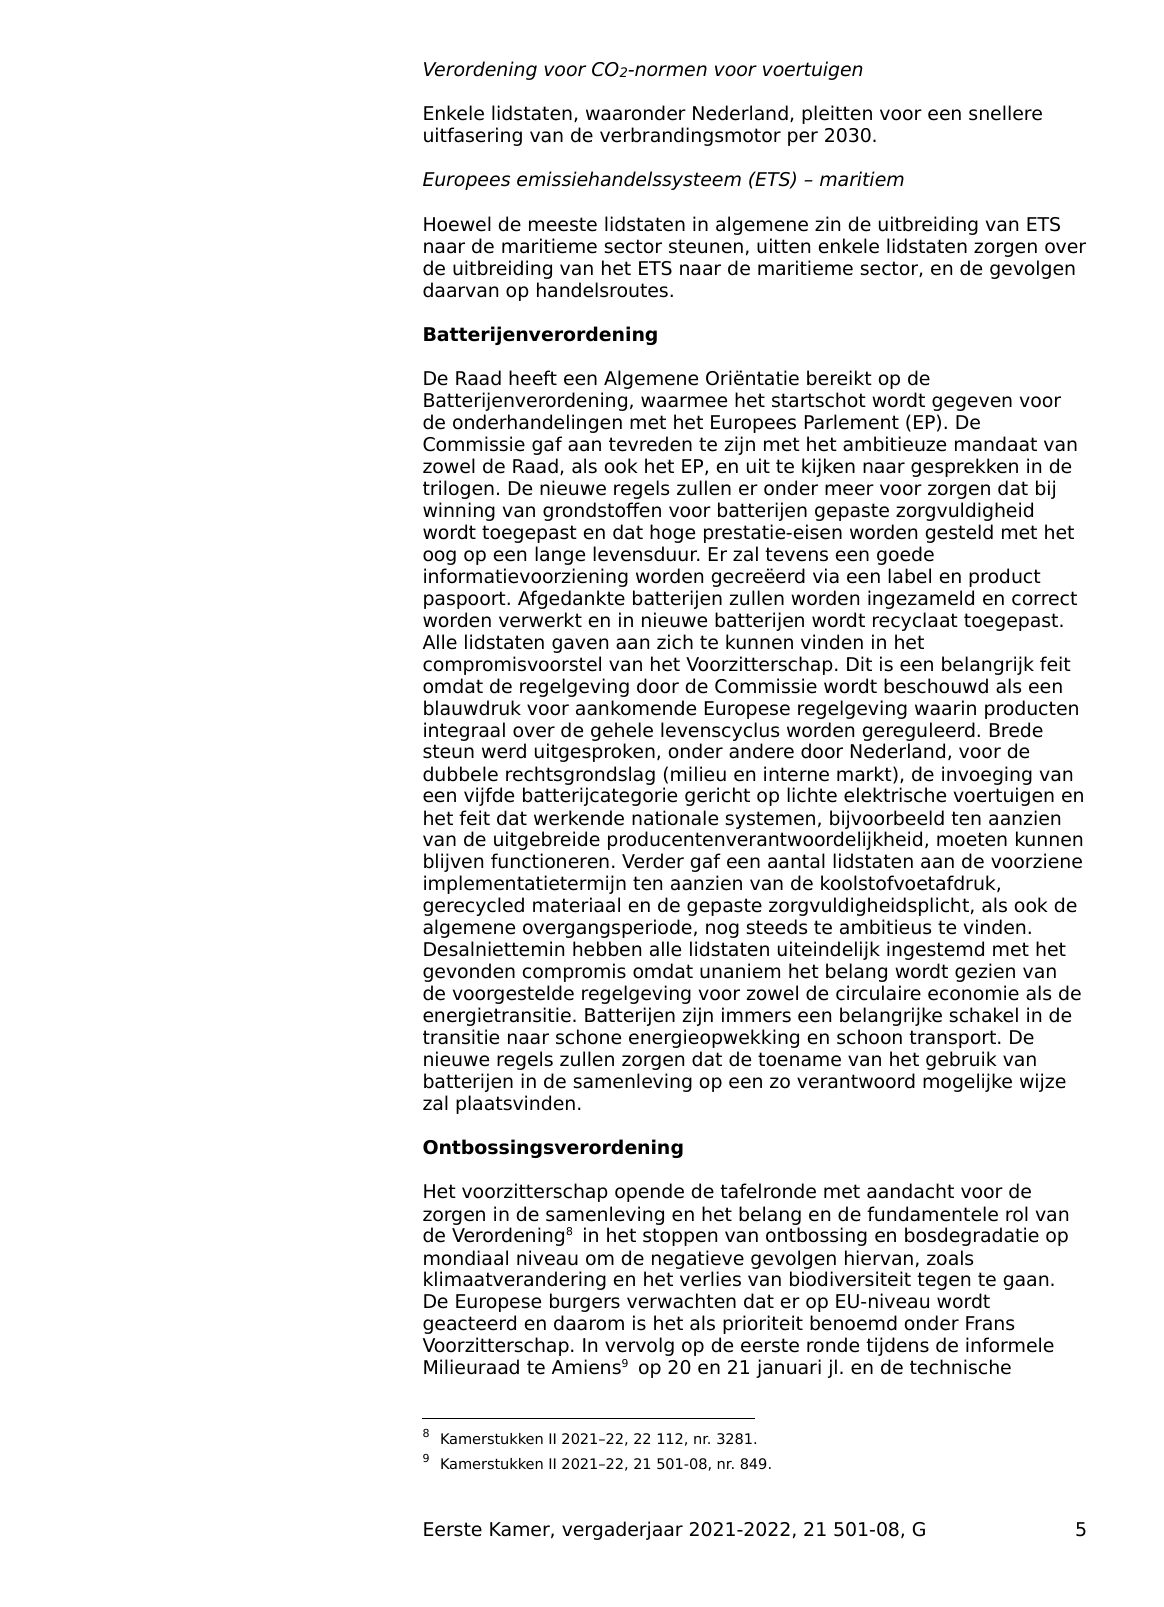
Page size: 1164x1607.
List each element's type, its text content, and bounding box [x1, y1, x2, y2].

text Enkele lidstaten, waaronder Nederland, pleitten voor een snellere uitfasering van de verbrandingsmotor per 2030. [422, 103, 1087, 147]
text Hoewel de meeste lidstaten in algemene zin de uitbreiding van ETS naar de maritieme sector steunen, uitten enkele lidstaten zorgen over de uitbreiding van het ETS naar de maritieme sector, en de gevolgen daarvan op handelsroutes. [422, 213, 1087, 301]
text Het voorzitterschap opende de tafelronde met aandacht voor de zorgen in de samenleving en het belang en de fundamentele rol van de Verordening in het stoppen van ontbossing en bosdegradatie op mondiaal niveau om de negatieve gevolgen hiervan, zoals klimaatverandering en het verlies van biodiversiteit tegen te gaan. De Europese burgers verwachten dat er op EU-niveau wordt geacteerd en daarom is het als prioriteit benoemd onder Frans Voorzitterschap. In vervolg op de eerste ronde tijdens de informele Milieuraad te Amiens op 20 en 21 januari jl. en de technische [422, 1181, 1087, 1379]
text Kamerstukken II 2021–22, 21 501-08, nr. 849. [422, 1452, 1087, 1474]
subtitle Ontbossingsverordening [422, 1137, 1087, 1159]
subtitle Europees emissiehandelssysteem (ETS) – maritiem [422, 169, 1087, 191]
text De Raad heeft een Algemene Oriëntatie bereikt op de Batterijenverordening, waarmee het startschot wordt gegeven voor de onderhandelingen met het Europees Parlement (EP). De Commissie gaf aan tevreden te zijn met het ambitieuze mandaat van zowel de Raad, als ook het EP, en uit te kijken naar gesprekken in de trilogen. De nieuwe regels zullen er onder meer voor zorgen dat bij winning van grondstoffen voor batterijen gepaste zorgvuldigheid wordt toegepast en dat hoge prestatie-eisen worden gesteld met het oog op een lange levensduur. Er zal tevens een goede informatievoorziening worden gecreëerd via een label en product paspoort. Afgedankte batterijen zullen worden ingezameld en correct worden verwerkt en in nieuwe batterijen wordt recyclaat toegepast. Alle lidstaten gaven aan zich te kunnen vinden in het compromisvoorstel van het Voorzitterschap. Dit is een belangrijk feit omdat de regelgeving door de Commissie wordt beschouwd als een blauwdruk voor aankomende Europese regelgeving waarin producten integraal over de gehele levenscyclus worden gereguleerd. Brede steun werd uitgesproken, onder andere door Nederland, voor de dubbele rechtsgrondslag (milieu en interne markt), de invoeging van een vijfde batterijcategorie gericht op lichte elektrische voertuigen en het feit dat werkende nationale systemen, bijvoorbeeld ten aanzien van de uitgebreide producentenverantwoordelijkheid, moeten kunnen blijven functioneren. Verder gaf een aantal lidstaten aan de voorziene implementatietermijn ten aanzien van de koolstofvoetafdruk, gerecycled materiaal en de gepaste zorgvuldigheidsplicht, als ook de algemene overgangsperiode, nog steeds te ambitieus te vinden. Desalniettemin hebben alle lidstaten uiteindelijk ingestemd met het gevonden compromis omdat unaniem het belang wordt gezien van de voorgestelde regelgeving voor zowel de circulaire economie als de energietransitie. Batterijen zijn immers een belangrijke schakel in de transitie naar schone energieopwekking en schoon transport. De nieuwe regels zullen zorgen dat de toename van het gebruik van batterijen in de samenleving op een zo verantwoord mogelijke wijze zal plaatsvinden. [422, 368, 1087, 1115]
subtitle Verordening voor CO2-normen voor voertuigen [422, 59, 1087, 81]
text Kamerstukken II 2021–22, 22 112, nr. 3281. [422, 1427, 1087, 1449]
subtitle Batterijenverordening [422, 324, 1087, 346]
